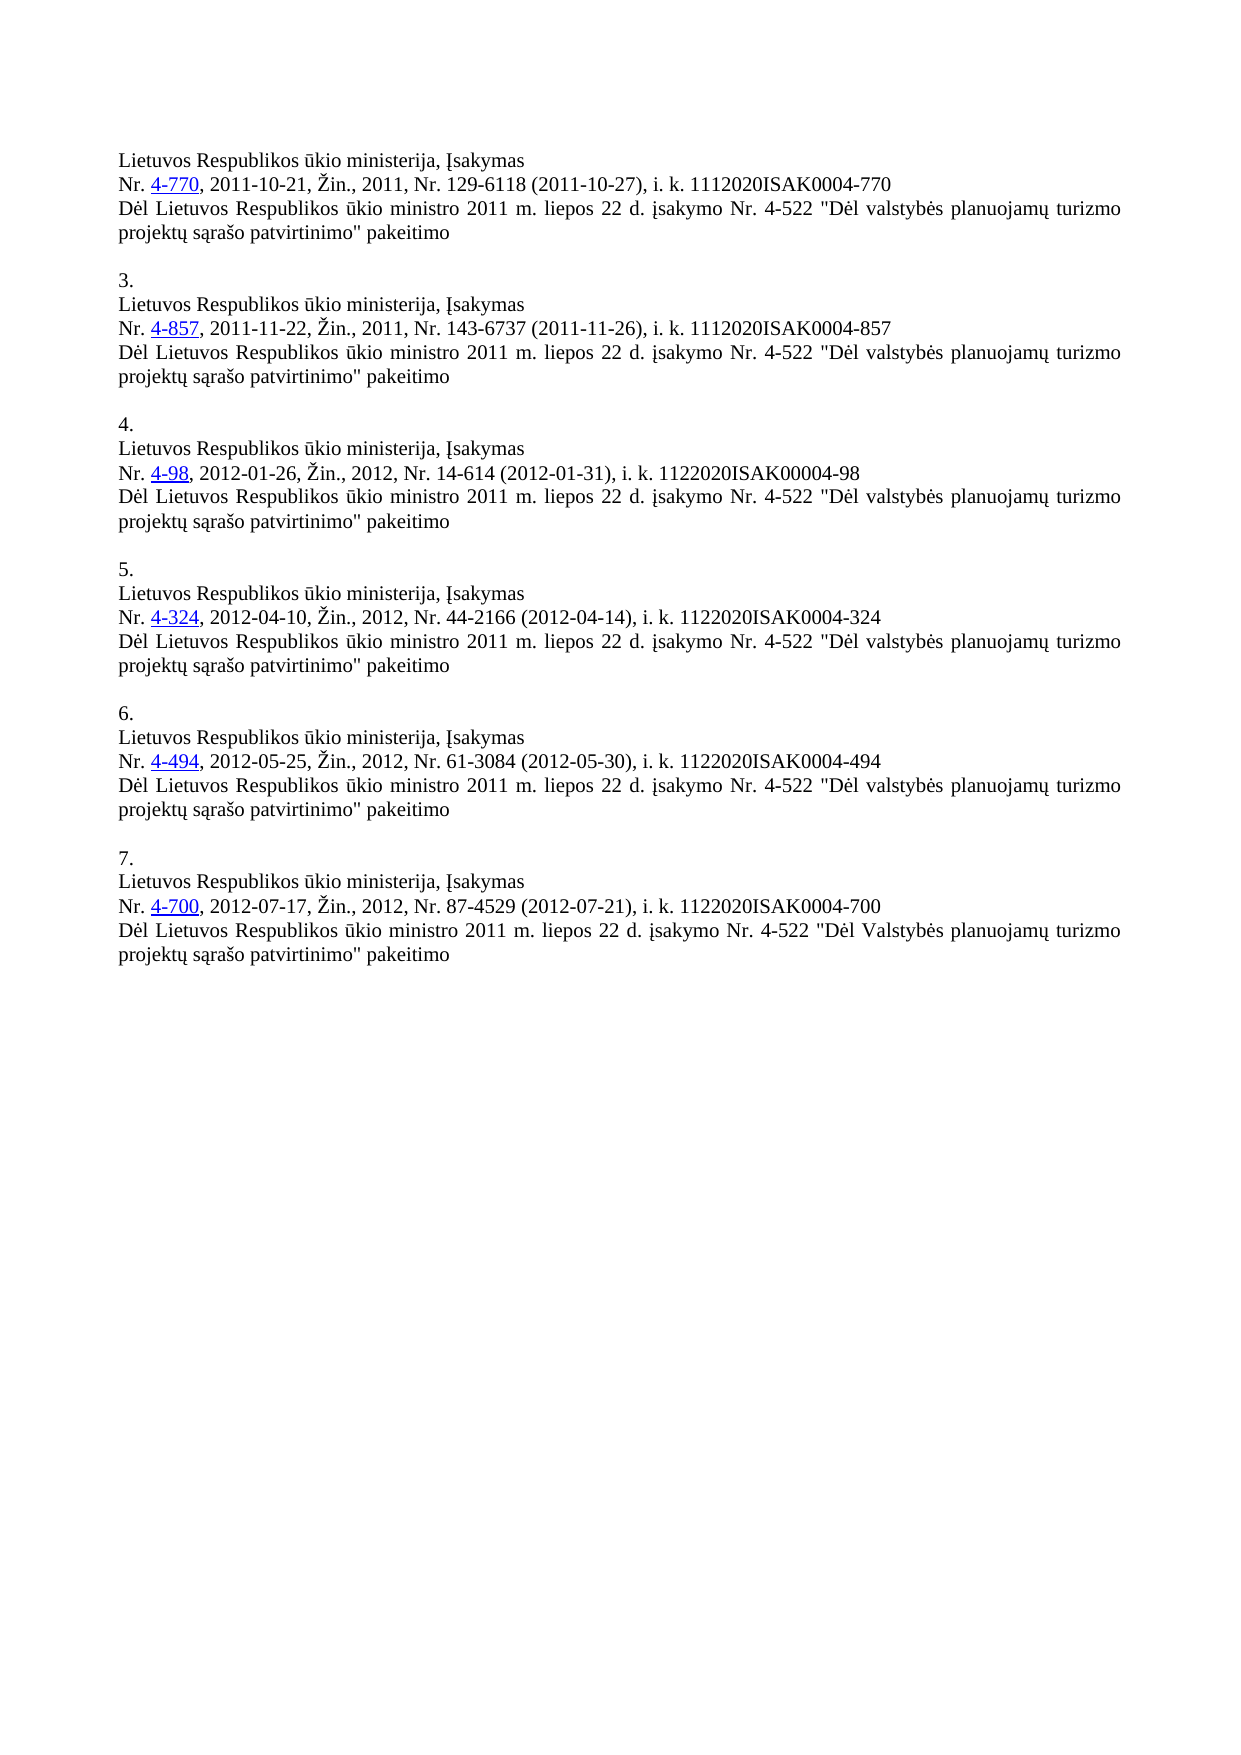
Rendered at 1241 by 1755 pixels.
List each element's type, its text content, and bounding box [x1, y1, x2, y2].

text Dėl Lietuvos Respublikos ūkio ministro 2011 m. liepos 22 d. įsakymo Nr. 4-522 "Dėl valstybės planuojamų turizmo projektų sąrašo patvirtinimo" pakeitimo [118, 484, 1122, 533]
text 7. [118, 845, 1122, 869]
text 3. [118, 268, 1122, 292]
text Dėl Lietuvos Respublikos ūkio ministro 2011 m. liepos 22 d. įsakymo Nr. 4-522 "Dėl valstybės planuojamų turizmo projektų sąrašo patvirtinimo" pakeitimo [118, 773, 1122, 821]
text 6. [118, 701, 1122, 725]
text Dėl Lietuvos Respublikos ūkio ministro 2011 m. liepos 22 d. įsakymo Nr. 4-522 "Dėl valstybės planuojamų turizmo projektų sąrašo patvirtinimo" pakeitimo [118, 629, 1122, 677]
text Lietuvos Respublikos ūkio ministerija, Įsakymas [118, 436, 1122, 460]
text Nr. 4-770, 2011-10-21, Žin., 2011, Nr. 129-6118 (2011-10-27), i. k. 1112020ISAK0004-770 [118, 172, 1122, 196]
text Dėl Lietuvos Respublikos ūkio ministro 2011 m. liepos 22 d. įsakymo Nr. 4-522 "Dėl valstybės planuojamų turizmo projektų sąrašo patvirtinimo" pakeitimo [118, 196, 1122, 244]
text Nr. 4-324, 2012-04-10, Žin., 2012, Nr. 44-2166 (2012-04-14), i. k. 1122020ISAK0004-324 [118, 605, 1122, 629]
text Nr. 4-98, 2012-01-26, Žin., 2012, Nr. 14-614 (2012-01-31), i. k. 1122020ISAK00004-98 [118, 460, 1122, 484]
text Nr. 4-494, 2012-05-25, Žin., 2012, Nr. 61-3084 (2012-05-30), i. k. 1122020ISAK0004-494 [118, 749, 1122, 773]
text Nr. 4-700, 2012-07-17, Žin., 2012, Nr. 87-4529 (2012-07-21), i. k. 1122020ISAK0004-700 [118, 893, 1122, 918]
text Dėl Lietuvos Respublikos ūkio ministro 2011 m. liepos 22 d. įsakymo Nr. 4-522 "Dėl Valstybės planuojamų turizmo projektų sąrašo patvirtinimo" pakeitimo [118, 918, 1122, 966]
text Lietuvos Respublikos ūkio ministerija, Įsakymas [118, 581, 1122, 605]
text Lietuvos Respublikos ūkio ministerija, Įsakymas [118, 725, 1122, 749]
text 4. [118, 412, 1122, 436]
text 5. [118, 557, 1122, 581]
text Lietuvos Respublikos ūkio ministerija, Įsakymas [118, 869, 1122, 893]
text Lietuvos Respublikos ūkio ministerija, Įsakymas [118, 292, 1122, 316]
text Dėl Lietuvos Respublikos ūkio ministro 2011 m. liepos 22 d. įsakymo Nr. 4-522 "Dėl valstybės planuojamų turizmo projektų sąrašo patvirtinimo" pakeitimo [118, 340, 1122, 388]
text Nr. 4-857, 2011-11-22, Žin., 2011, Nr. 143-6737 (2011-11-26), i. k. 1112020ISAK0004-857 [118, 316, 1122, 340]
text Lietuvos Respublikos ūkio ministerija, Įsakymas [118, 148, 1122, 172]
